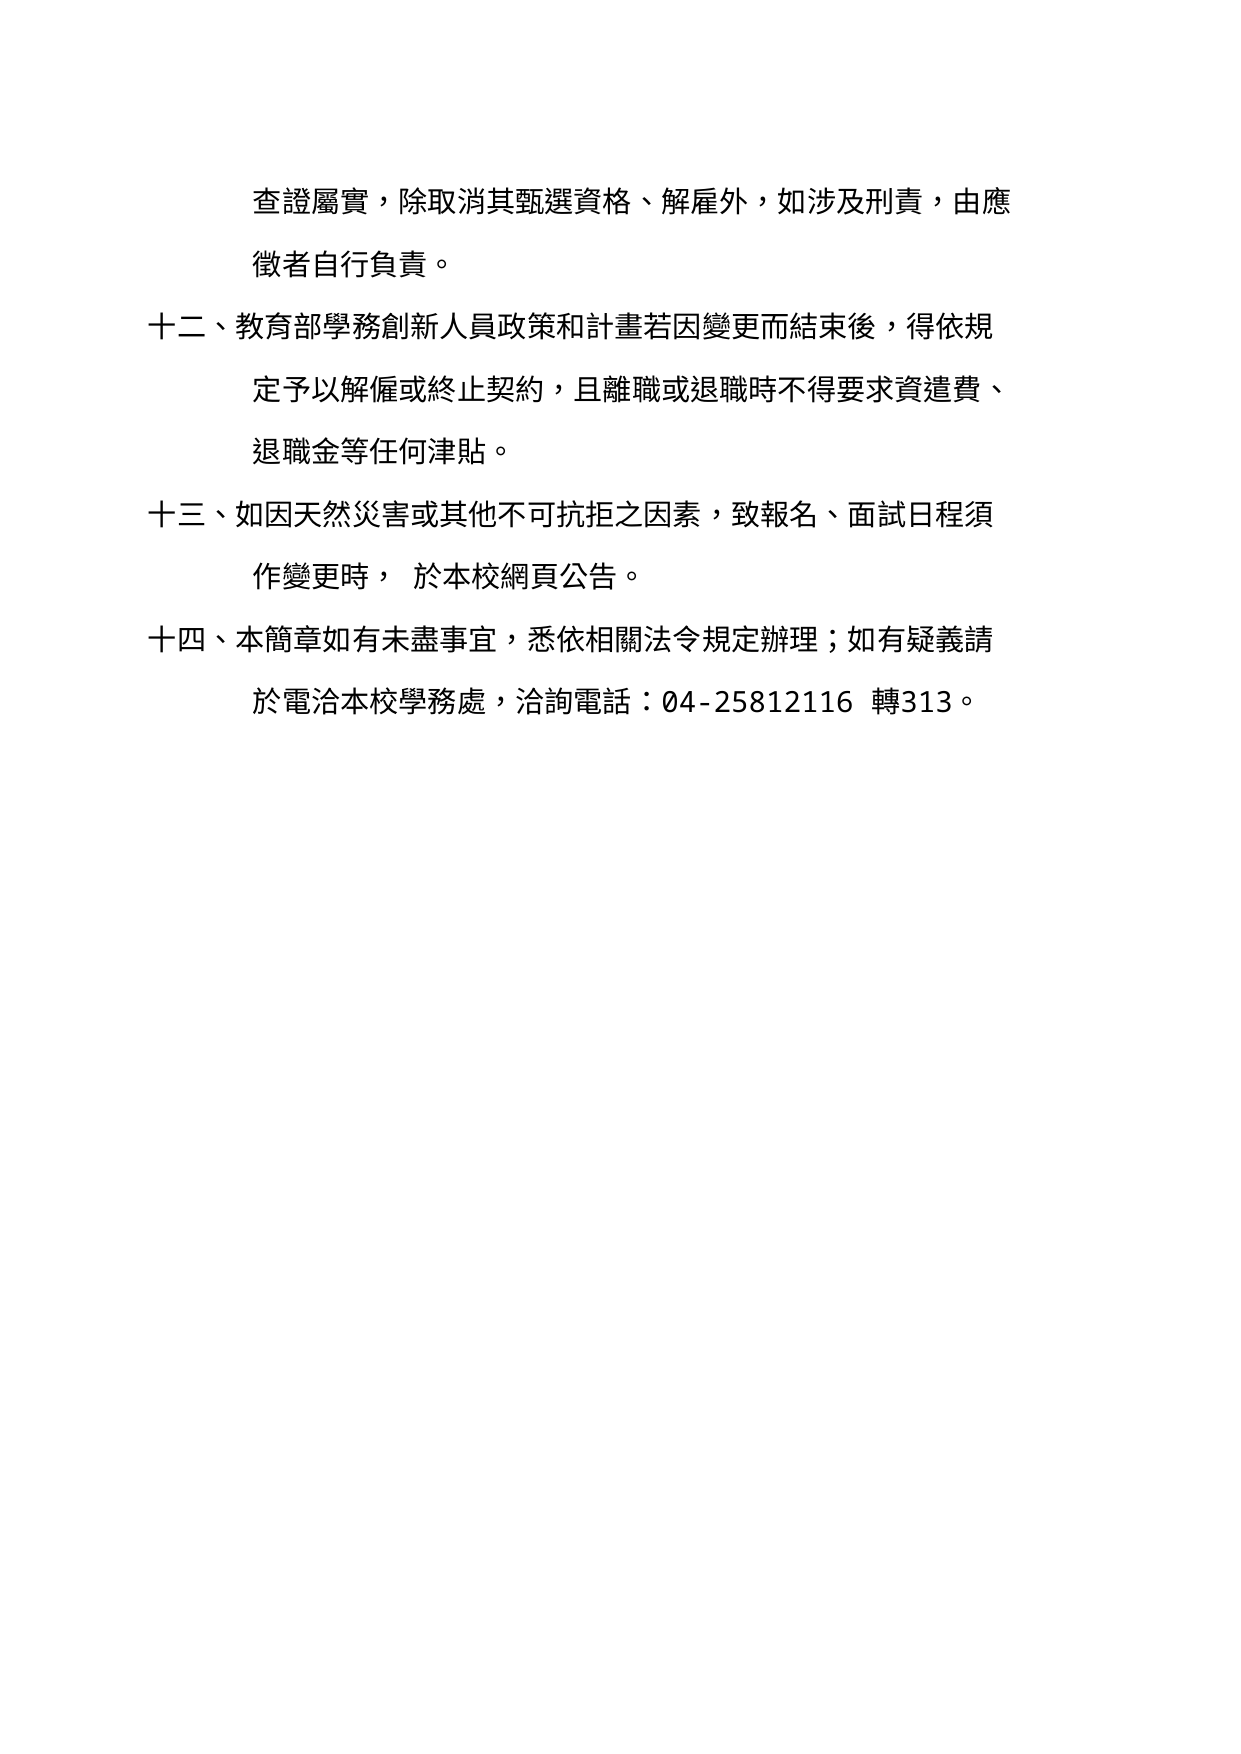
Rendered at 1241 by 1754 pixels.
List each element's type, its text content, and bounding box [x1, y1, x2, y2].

text 徵者自行負責。 [148, 221, 1053, 283]
text 查證屬實，除取消其甄選資格、解雇外，如涉及刑責，由應 [148, 158, 1053, 221]
text 於電洽本校學務處，洽詢電話：04-25812116 轉313。 [148, 658, 1053, 721]
text 退職金等任何津貼。 [148, 408, 1053, 471]
text 十二、教育部學務創新人員政策和計畫若因變更而結束後，得依規 [148, 283, 1053, 346]
text 十四、本簡章如有未盡事宜，悉依相關法令規定辦理；如有疑義請 [148, 596, 1053, 658]
text 十三、如因天然災害或其他不可抗拒之因素，致報名、面試日程須 [148, 471, 1053, 533]
text 定予以解僱或終止契約，且離職或退職時不得要求資遣費、 [148, 346, 1053, 408]
text 作變更時， 於本校網頁公告。 [148, 533, 1053, 596]
